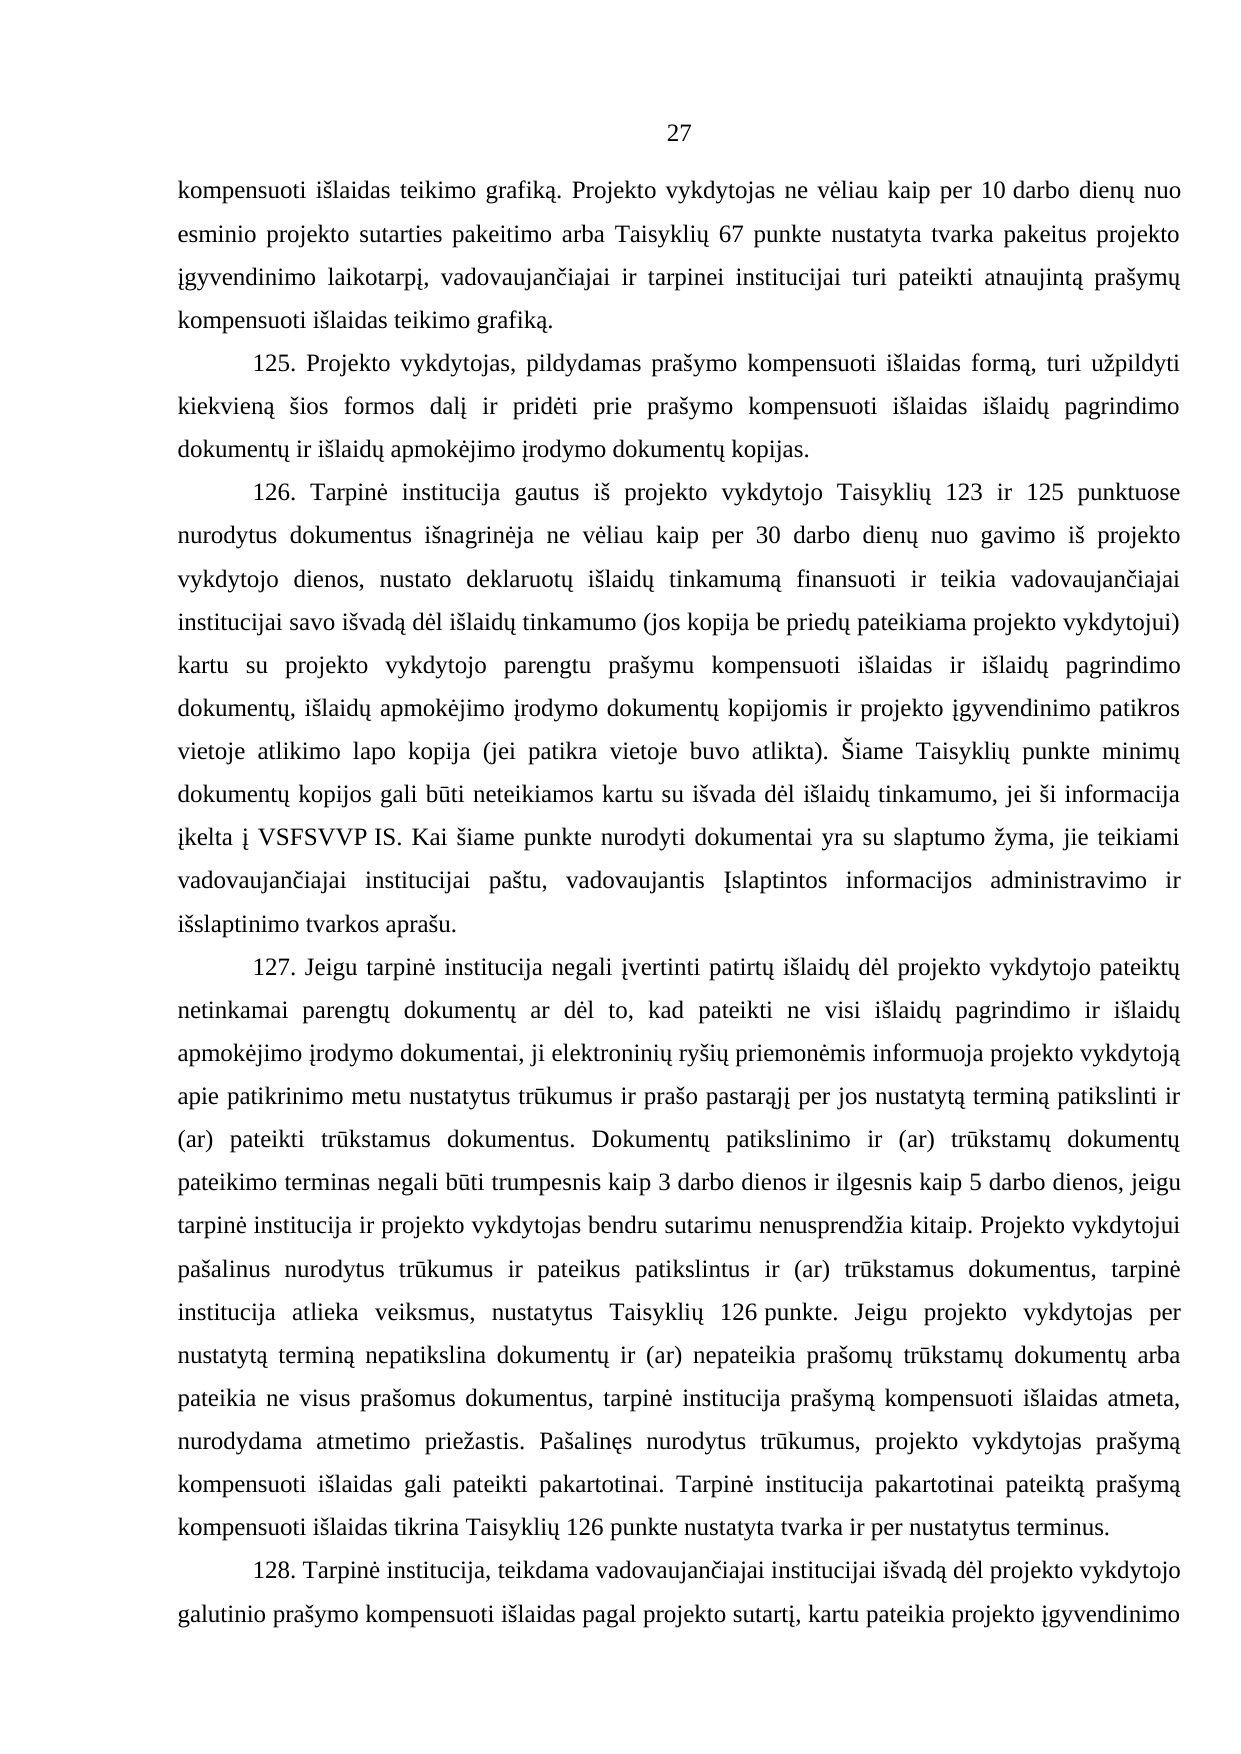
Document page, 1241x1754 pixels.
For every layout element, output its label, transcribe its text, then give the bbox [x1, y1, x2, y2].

text 126. Tarpinė institucija gautus iš projekto vykdytojo Taisyklių 123 ir 125 punktuose nurodytus dokumentus išnagrinėja ne vėliau kaip per 30 darbo dienų nuo gavimo iš projekto vykdytojo dienos, nustato deklaruotų išlaidų tinkamumą finansuoti ir teikia vadovaujančiajai institucijai savo išvadą dėl išlaidų tinkamumo (jos kopija be priedų pateikiama projekto vykdytojui) kartu su projekto vykdytojo parengtu prašymu kompensuoti išlaidas ir išlaidų pagrindimo dokumentų, išlaidų apmokėjimo įrodymo dokumentų kopijomis ir projekto įgyvendinimo patikros vietoje atlikimo lapo kopija (jei patikra vietoje buvo atlikta). Šiame Taisyklių punkte minimų dokumentų kopijos gali būti neteikiamos kartu su išvada dėl išlaidų tinkamumo, jei ši informacija įkelta į VSFSVVP IS. Kai šiame punkte nurodyti dokumentai yra su slaptumo žyma, jie teikiami vadovaujančiajai institucijai paštu, vadovaujantis Įslaptintos informacijos administravimo ir išslaptinimo tvarkos aprašu. [177, 477, 1181, 937]
text kompensuoti išlaidas teikimo grafiką. Projekto vykdytojas ne vėliau kaip per 10 darbo dienų nuo esminio projekto sutarties pakeitimo arba Taisyklių 67 punkte nustatyta tvarka pakeitus projekto įgyvendinimo laikotarpį, vadovaujančiajai ir tarpinei institucijai turi pateikti atnaujintą prašymų kompensuoti išlaidas teikimo grafiką. [177, 176, 1181, 334]
text 128. Tarpinė institucija, teikdama vadovaujančiajai institucijai išvadą dėl projekto vykdytojo galutinio prašymo kompensuoti išlaidas pagal projekto sutartį, kartu pateikia projekto įgyvendinimo [177, 1556, 1181, 1627]
text 125. Projekto vykdytojas, pildydamas prašymo kompensuoti išlaidas formą, turi užpildyti kiekvieną šios formos dalį ir pridėti prie prašymo kompensuoti išlaidas išlaidų pagrindimo dokumentų ir išlaidų apmokėjimo įrodymo dokumentų kopijas. [177, 348, 1181, 463]
text 127. Jeigu tarpinė institucija negali įvertinti patirtų išlaidų dėl projekto vykdytojo pateiktų netinkamai parengtų dokumentų ar dėl to, kad pateikti ne visi išlaidų pagrindimo ir išlaidų apmokėjimo įrodymo dokumentai, ji elektroninių ryšių priemonėmis informuoja projekto vykdytoją apie patikrinimo metu nustatytus trūkumus ir prašo pastarąjį per jos nustatytą terminą patikslinti ir (ar) pateikti trūkstamus dokumentus. Dokumentų patikslinimo ir (ar) trūkstamų dokumentų pateikimo terminas negali būti trumpesnis kaip 3 darbo dienos ir ilgesnis kaip 5 darbo dienos, jeigu tarpinė institucija ir projekto vykdytojas bendru sutarimu nenusprendžia kitaip. Projekto vykdytojui pašalinus nurodytus trūkumus ir pateikus patikslintus ir (ar) trūkstamus dokumentus, tarpinė institucija atlieka veiksmus, nustatytus Taisyklių 126 punkte. Jeigu projekto vykdytojas per nustatytą terminą nepatikslina dokumentų ir (ar) nepateikia prašomų trūkstamų dokumentų arba pateikia ne visus prašomus dokumentus, tarpinė institucija prašymą kompensuoti išlaidas atmeta, nurodydama atmetimo priežastis. Pašalinęs nurodytus trūkumus, projekto vykdytojas prašymą kompensuoti išlaidas gali pateikti pakartotinai. Tarpinė institucija pakartotinai pateiktą prašymą kompensuoti išlaidas tikrina Taisyklių 126 punkte nustatyta tvarka ir per nustatytus terminus. [177, 952, 1181, 1541]
